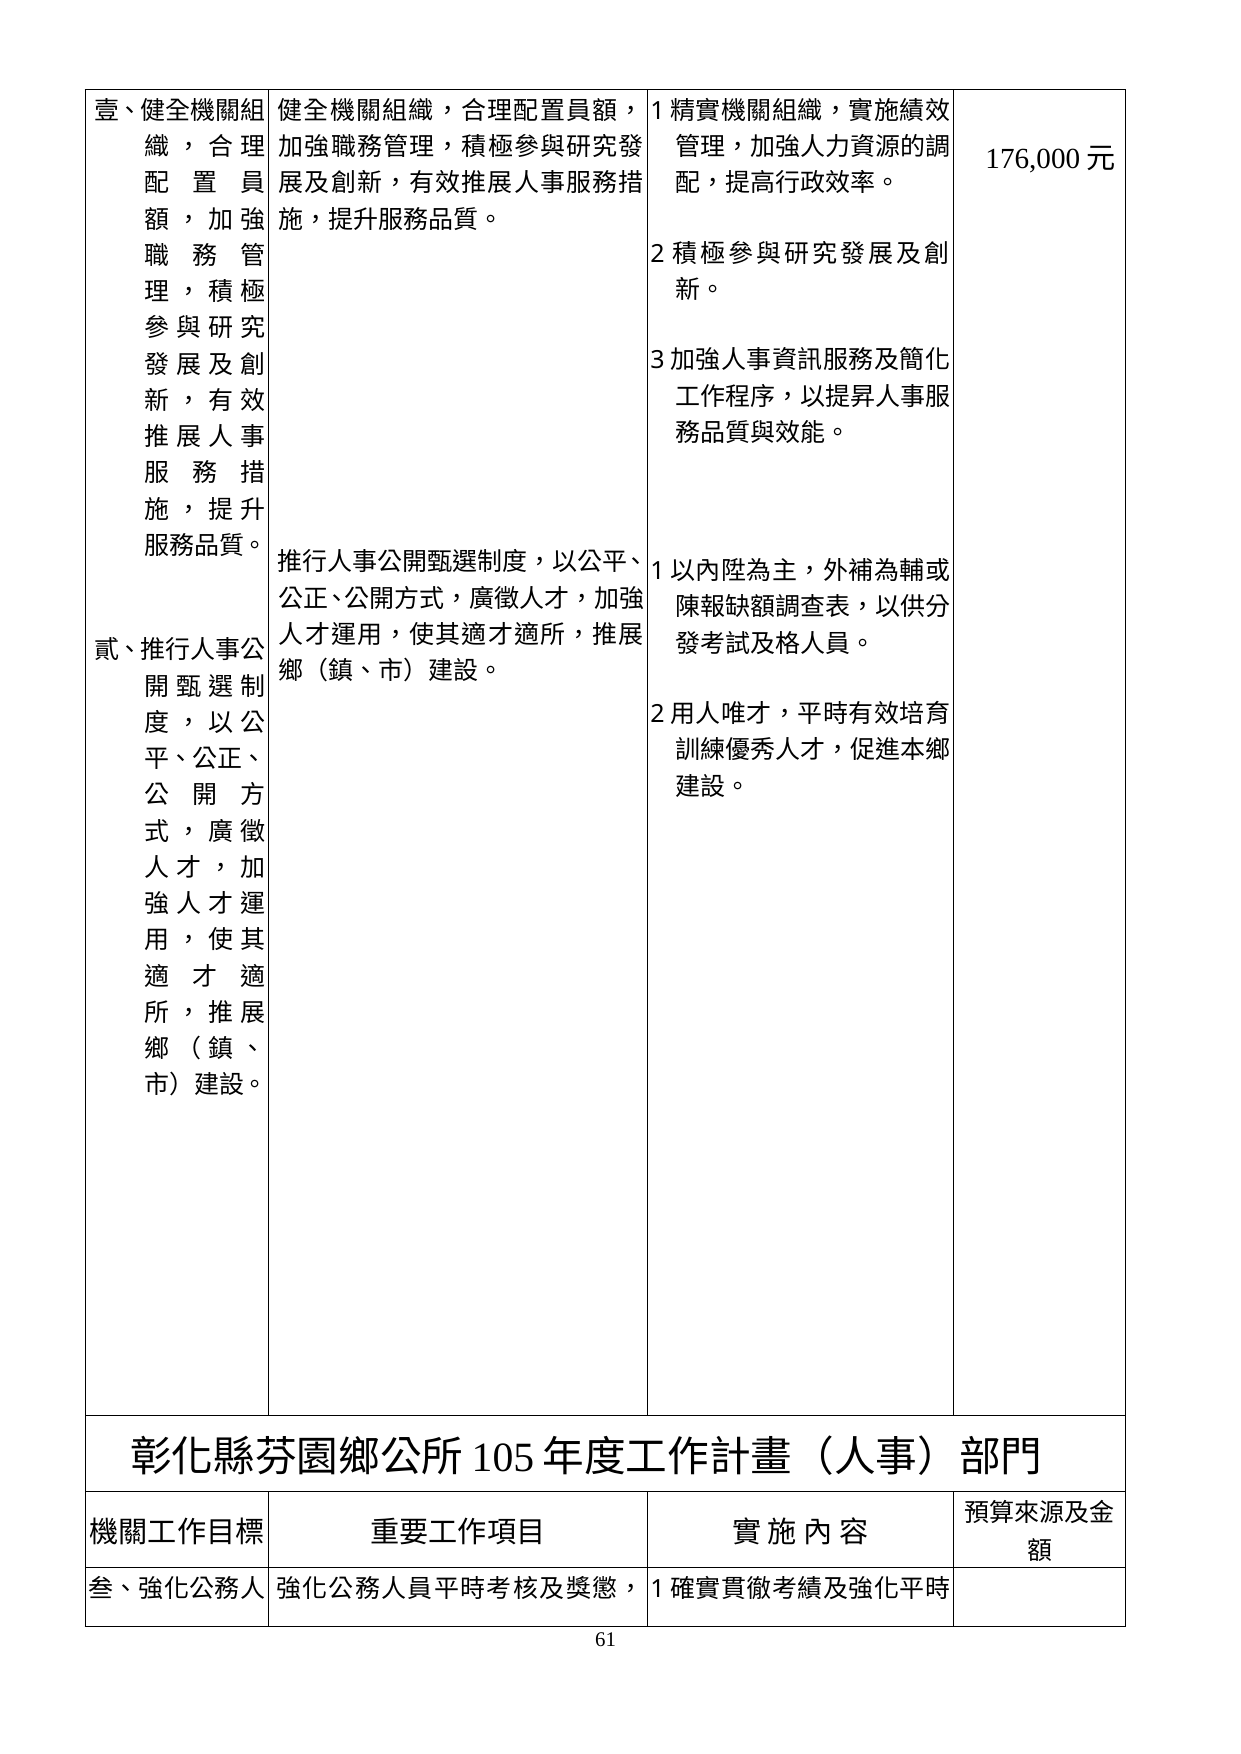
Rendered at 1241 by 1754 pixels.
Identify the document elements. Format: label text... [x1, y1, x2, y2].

table_cell 1確實貫徹考績及強化平時 [648, 1568, 953, 1626]
table_cell 健全機關組織，合理配置員額，加強職務管理，積極參與研究發展及創新，有效推展人事服務措施，提升服務品質。 推行人事公開甄選制度，以公平、公正、公開方式，廣徵人才，加強人才運用，使其適才適所，推展鄉（鎮、市）建設。 [269, 90, 647, 1415]
table_cell 預算來源及金額 [954, 1492, 1125, 1567]
table_cell 叁、強化公務人 [86, 1568, 268, 1626]
table_cell 176,000元 [954, 90, 1125, 1415]
table_cell 壹、健全機關組織，合理配置員額，加強職務管理，積極參與研究發展及創新，有效推展人事服務措施，提升服務品質。 貳、推行人事公開甄選制度，以公平、公正、公開方式，廣徵人才，加強人才運用，使其適才適所，推展鄉（鎮、市）建設。 [86, 90, 268, 1415]
table_cell 實 施 內 容 [648, 1492, 953, 1567]
table_cell [954, 1568, 1125, 1626]
table_cell 機關工作目標 [86, 1492, 268, 1567]
table_cell 彰化縣芬園鄉公所105年度工作計畫（人事）部門 [86, 1416, 1125, 1491]
table_cell 強化公務人員平時考核及獎懲， [269, 1568, 647, 1626]
table_cell 重要工作項目 [269, 1492, 647, 1567]
table_cell 1精實機關組織，實施績效管理，加強人力資源的調配，提高行政效率。 2積極參與研究發展及創新。 3加強人事資訊服務及簡化工作程序，以提昇人事服務品質與效能。 1以內陞為主，外補為輔或陳報缺額調查表，以供分發考試及格人員。 2用人唯才，平時有效培育訓練優秀人才，促進本鄉建設。 [648, 90, 953, 1415]
